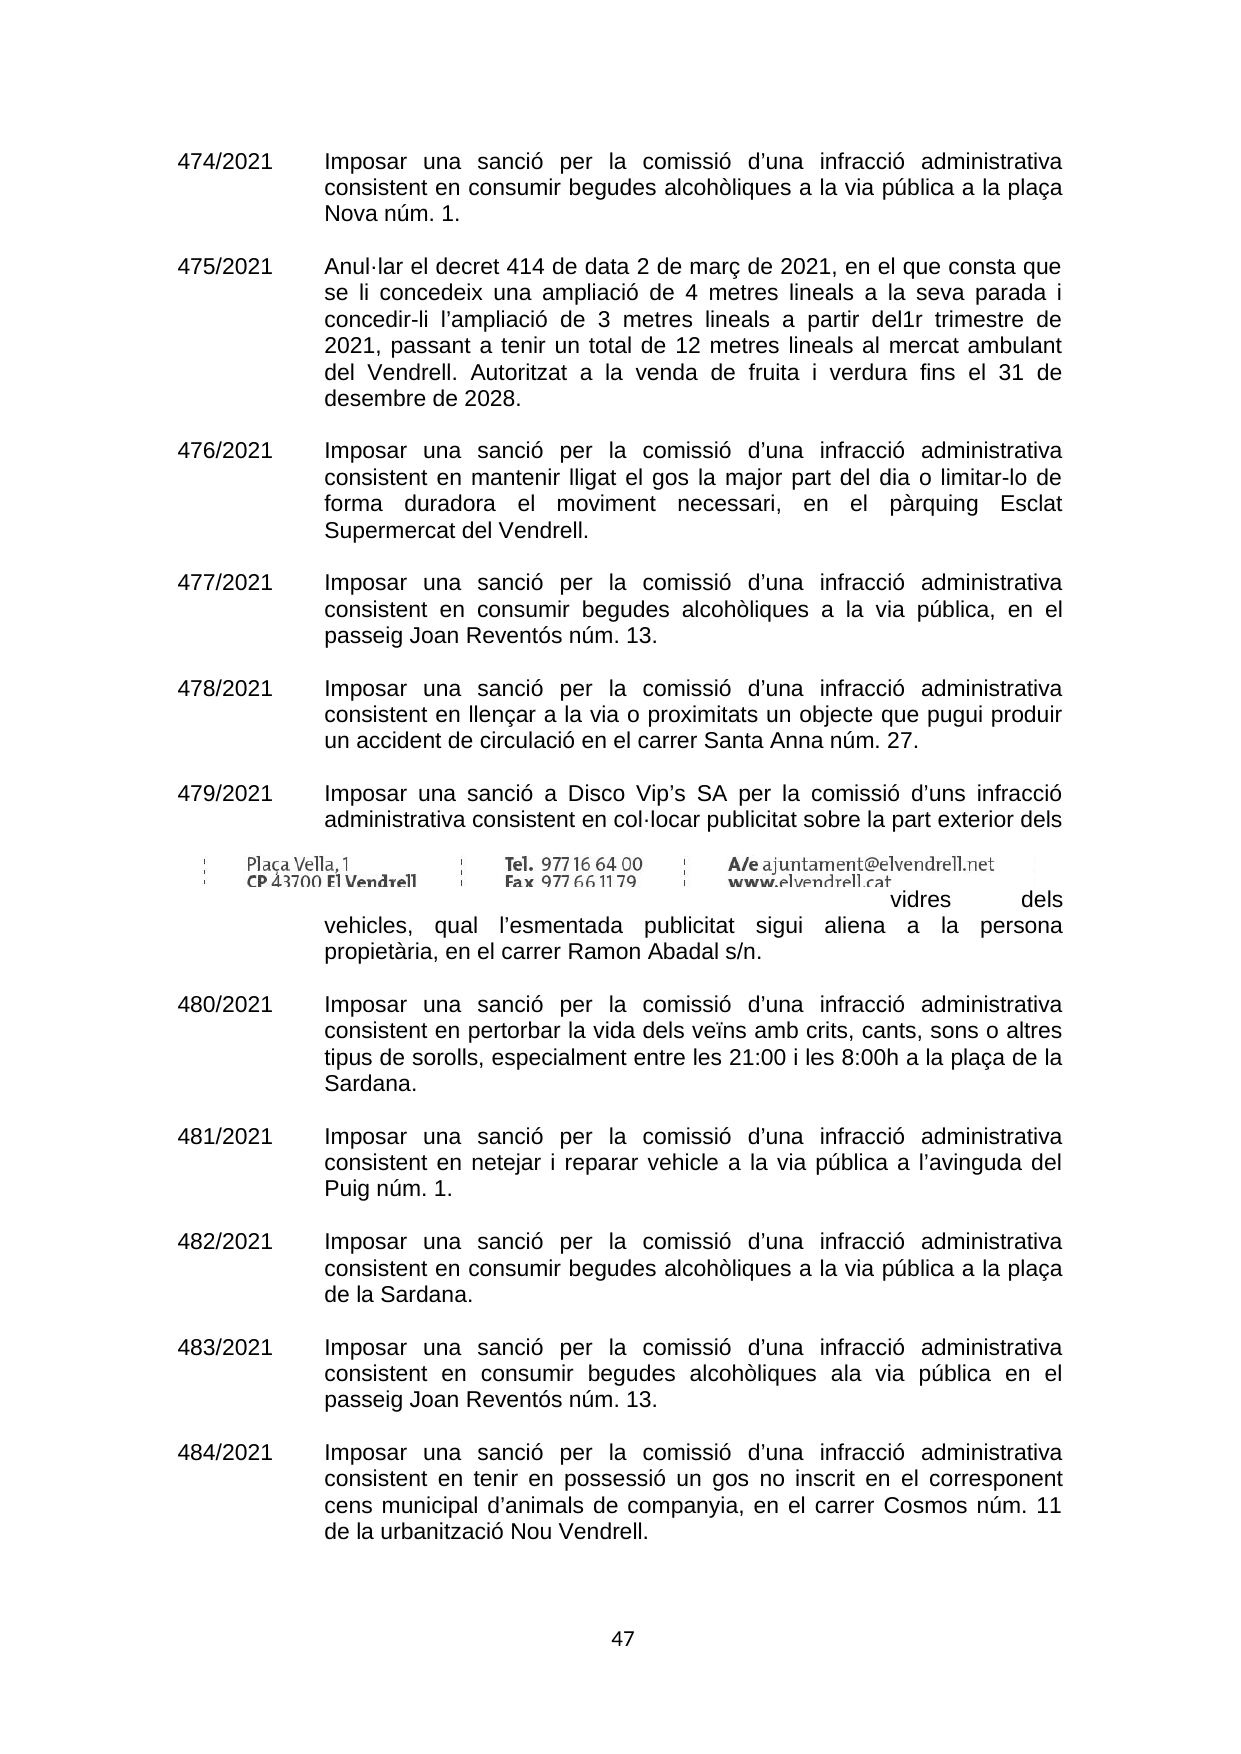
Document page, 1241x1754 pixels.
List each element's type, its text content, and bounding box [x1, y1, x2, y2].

text 483/2021 Imposar una sanció per la comissió d’una infracció administrativa consistent en consumir begudes alcohòliques ala via pública en el passeig Joan Reventós núm. 13. [177, 1333, 1063, 1413]
text 475/2021 Anul·lar el decret 414 de data 2 de març de 2021, en el que consta que se li concedeix una ampliació de 4 metres lineals a la seva parada i concedir-li l’ampliació de 3 metres lineals a partir del1r trimestre de 2021, passant a tenir un total de 12 metres lineals al mercat ambulant del Vendrell. Autoritzat a la venda de fruita i verdura fins el 31 de desembre de 2028. [177, 253, 1063, 411]
text 478/2021 Imposar una sanció per la comissió d’una infracció administrativa consistent en llençar a la via o proximitats un objecte que pugui produir un accident de circulació en el carrer Santa Anna núm. 27. [177, 675, 1063, 754]
text 474/2021 Imposar una sanció per la comissió d’una infracció administrativa consistent en consumir begudes alcohòliques a la via pública a la plaça Nova núm. 1. [177, 148, 1063, 227]
text 480/2021 Imposar una sanció per la comissió d’una infracció administrativa consistent en pertorbar la vida dels veïns amb crits, cants, sons o altres tipus de sorolls, especialment entre les 21:00 i les 8:00h a la plaça de la Sardana. [177, 991, 1063, 1096]
text 476/2021 Imposar una sanció per la comissió d’una infracció administrativa consistent en mantenir lligat el gos la major part del dia o limitar-lo de forma duradora el moviment necessari, en el pàrquing Esclat Supermercat del Vendrell. [177, 437, 1063, 543]
text 482/2021 Imposar una sanció per la comissió d’una infracció administrativa consistent en consumir begudes alcohòliques a la via pública a la plaça de la Sardana. [177, 1228, 1063, 1307]
text 484/2021 Imposar una sanció per la comissió d’una infracció administrativa consistent en tenir en possessió un gos no inscrit en el corresponent cens municipal d’animals de companyia, en el carrer Cosmos núm. 11 de la urbanització Nou Vendrell. [177, 1439, 1063, 1544]
text 479/2021 Imposar una sanció a Disco Vip’s SA per la comissió d’uns infracció administrativa consistent en col·locar publicitat sobre la part exterior dels vidres dels vehicles, qual l’esmentada publicitat sigui aliena a la persona propietària, en el carrer Ramon Abadal s/n. [177, 780, 1063, 964]
text 477/2021 Imposar una sanció per la comissió d’una infracció administrativa consistent en consumir begudes alcohòliques a la via pública, en el passeig Joan Reventós núm. 13. [177, 569, 1063, 648]
text 481/2021 Imposar una sanció per la comissió d’una infracció administrativa consistent en netejar i reparar vehicle a la via pública a l’avinguda del Puig núm. 1. [177, 1123, 1063, 1202]
